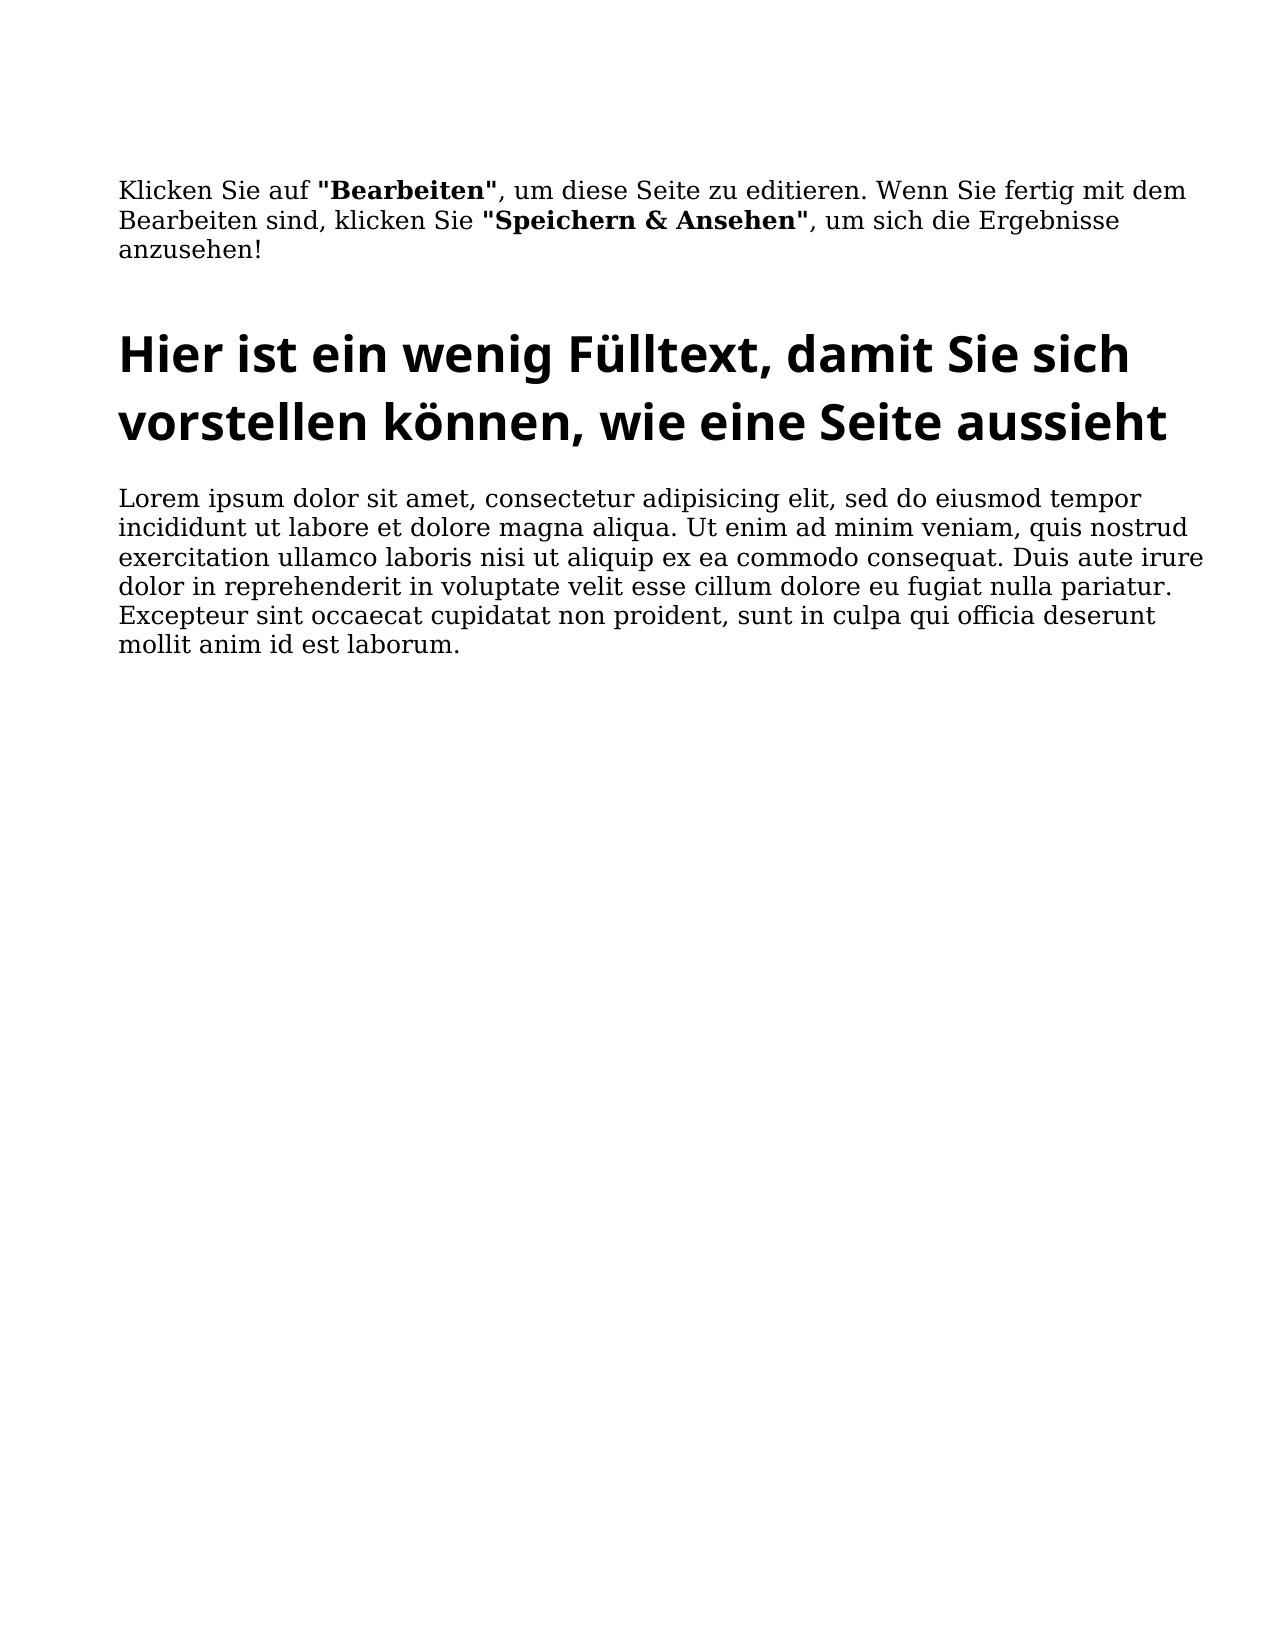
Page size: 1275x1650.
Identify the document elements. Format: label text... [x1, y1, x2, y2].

text Lorem ipsum dolor sit amet, consectetur adipisicing elit, sed do eiusmod tempor incididunt ut labore et dolore magna aliqua. Ut enim ad minim veniam, quis nostrud exercitation ullamco laboris nisi ut aliquip ex ea commodo consequat. Duis aute irure dolor in reprehenderit in voluptate velit esse cillum dolore eu fugiat nulla pariatur. Excepteur sint occaecat cupidatat non proident, sunt in culpa qui officia deserunt mollit anim id est laborum. [118, 484, 1216, 659]
subtitle Hier ist ein wenig Fülltext, damit Sie sich vorstellen können, wie eine Seite aussieht [118, 319, 1216, 455]
text Klicken Sie auf "Bearbeiten", um diese Seite zu editieren. Wenn Sie fertig mit dem Bearbeiten sind, klicken Sie "Speichern & Ansehen", um sich die Ergebnisse anzusehen! [118, 176, 1216, 264]
